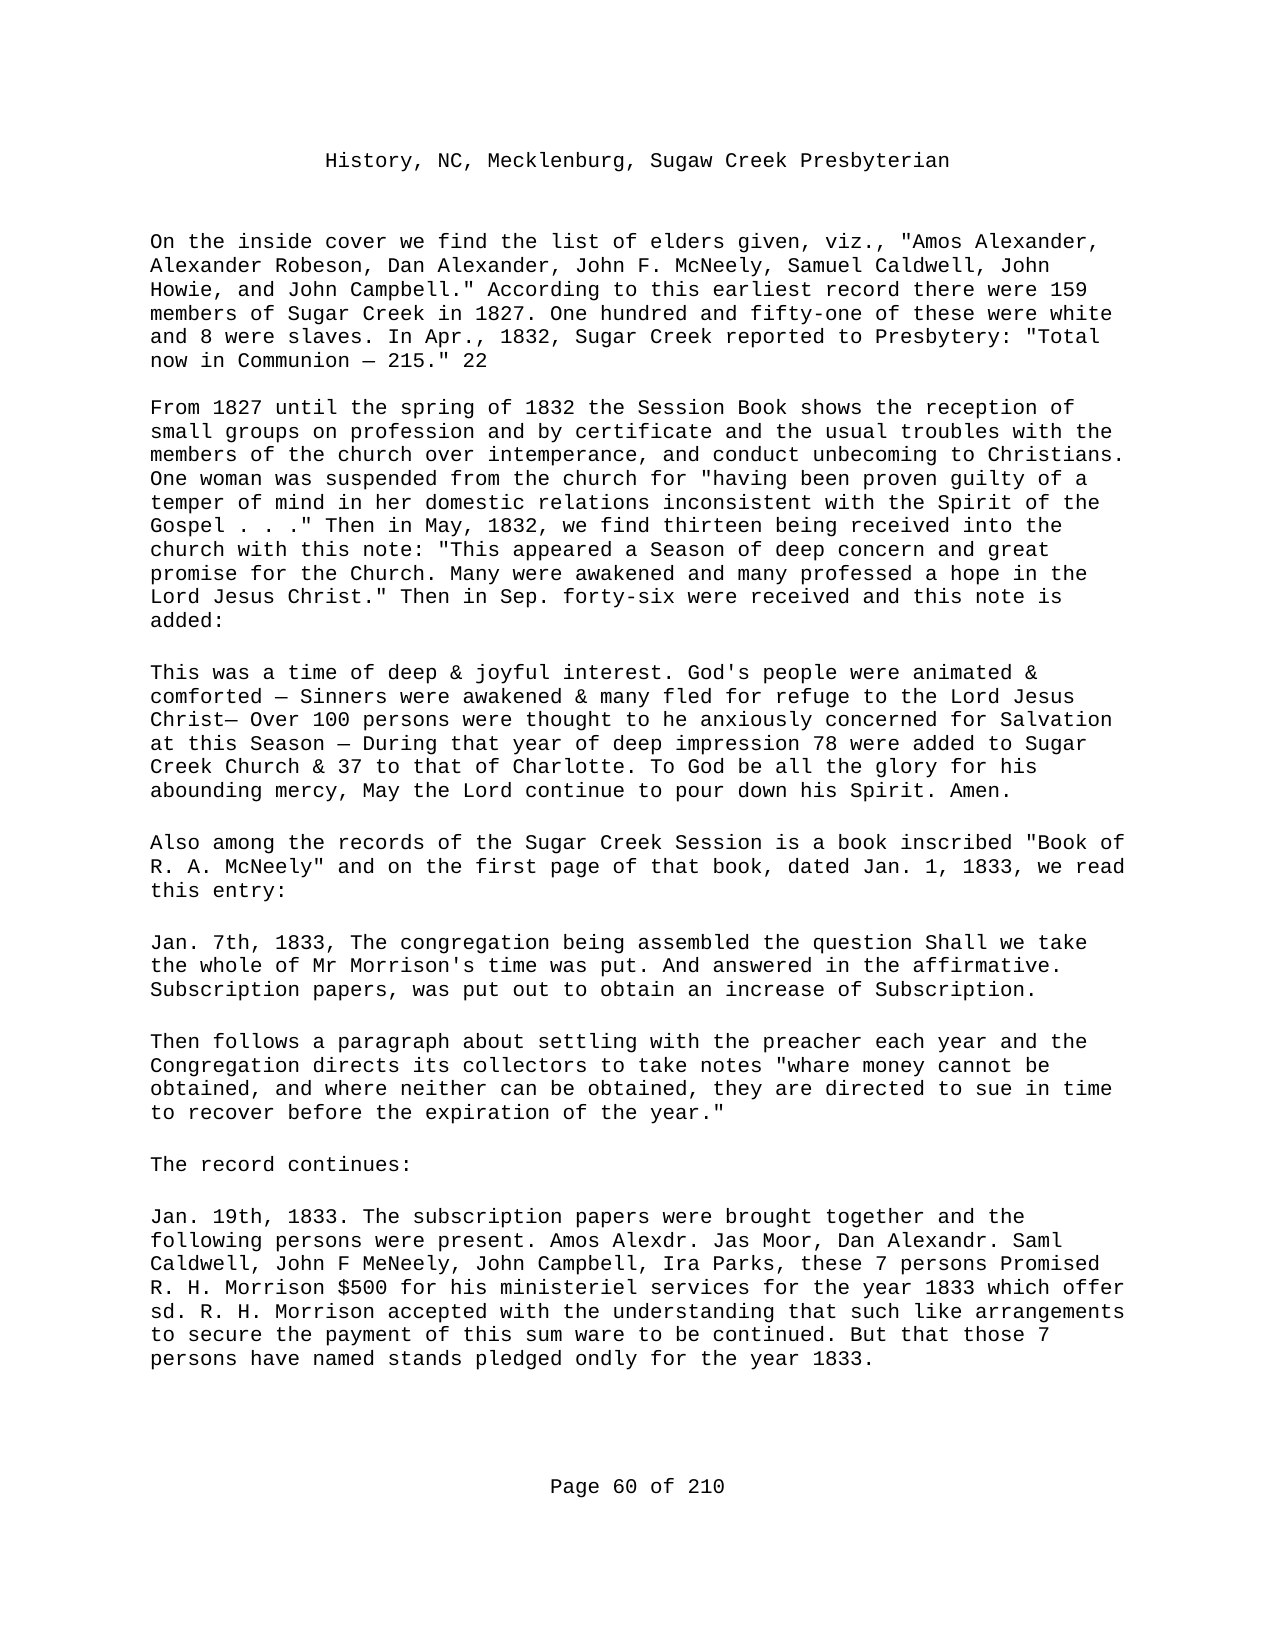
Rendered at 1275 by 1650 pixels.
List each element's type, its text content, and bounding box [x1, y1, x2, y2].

text Also among the records of the Sugar Creek Session is a book inscribed "Book of R. A. McNeely" and on the first page of that book, dated Jan. 1, 1833, we read this entry: [150, 832, 1125, 903]
text This was a time of deep & joyful interest. God's people were animated & comforted — Sinners were awakened & many fled for refuge to the Lord Jesus Christ— Over 100 persons were thought to he anxiously concerned for Salvation at this Season — During that year of deep impression 78 were added to Sugar Creek Church & 37 to that of Charlotte. To God be all the glory for his abounding mercy, May the Lord continue to pour down his Spirit. Amen. [150, 662, 1125, 804]
text Jan. 19th, 1833. The subscription papers were brought together and the following persons were present. Amos Alexdr. Jas Moor, Dan Alexandr. Saml Caldwell, John F MeNeely, John Campbell, Ira Parks, these 7 persons Promised R. H. Morrison $500 for his ministeriel services for the year 1833 which offer sd. R. H. Morrison accepted with the understanding that such like arrangements to secure the payment of this sum ware to be continued. But that those 7 persons have named stands pledged ondly for the year 1833. [150, 1206, 1125, 1372]
text The record continues: [150, 1154, 1125, 1178]
text Jan. 7th, 1833, The congregation being assembled the question Shall we take the whole of Mr Morrison's time was put. And answered in the affirmative. Subscription papers, was put out to obtain an increase of Subscription. [150, 932, 1125, 1003]
text From 1827 until the spring of 1832 the Session Book shows the reception of small groups on profession and by certificate and the usual troubles with the members of the church over intemperance, and conduct unbecoming to Christians. One woman was suspended from the church for "having been proven guilty of a temper of mind in her domestic relations inconsistent with the Spirit of the Gospel . . ." Then in May, 1832, we find thirteen being received into the church with this note: "This appeared a Season of deep concern and great promise for the Church. Many were awakened and many professed a hope in the Lord Jesus Christ." Then in Sep. forty-six were received and this note is added: [150, 397, 1125, 633]
text On the inside cover we find the list of elders given, viz., "Amos Alexander, Alexander Robeson, Dan Alexander, John F. McNeely, Samuel Caldwell, John Howie, and John Campbell." According to this earliest record there were 159 members of Sugar Creek in 1827. One hundred and fifty-one of these were white and 8 were slaves. In Apr., 1832, Sugar Creek reported to Presbytery: "Total now in Communion — 215." 22 [150, 232, 1125, 373]
text Then follows a paragraph about settling with the preacher each year and the Congregation directs its collectors to take notes "whare money cannot be obtained, and where neither can be obtained, they are directed to sue in time to recover before the expiration of the year." [150, 1031, 1125, 1126]
